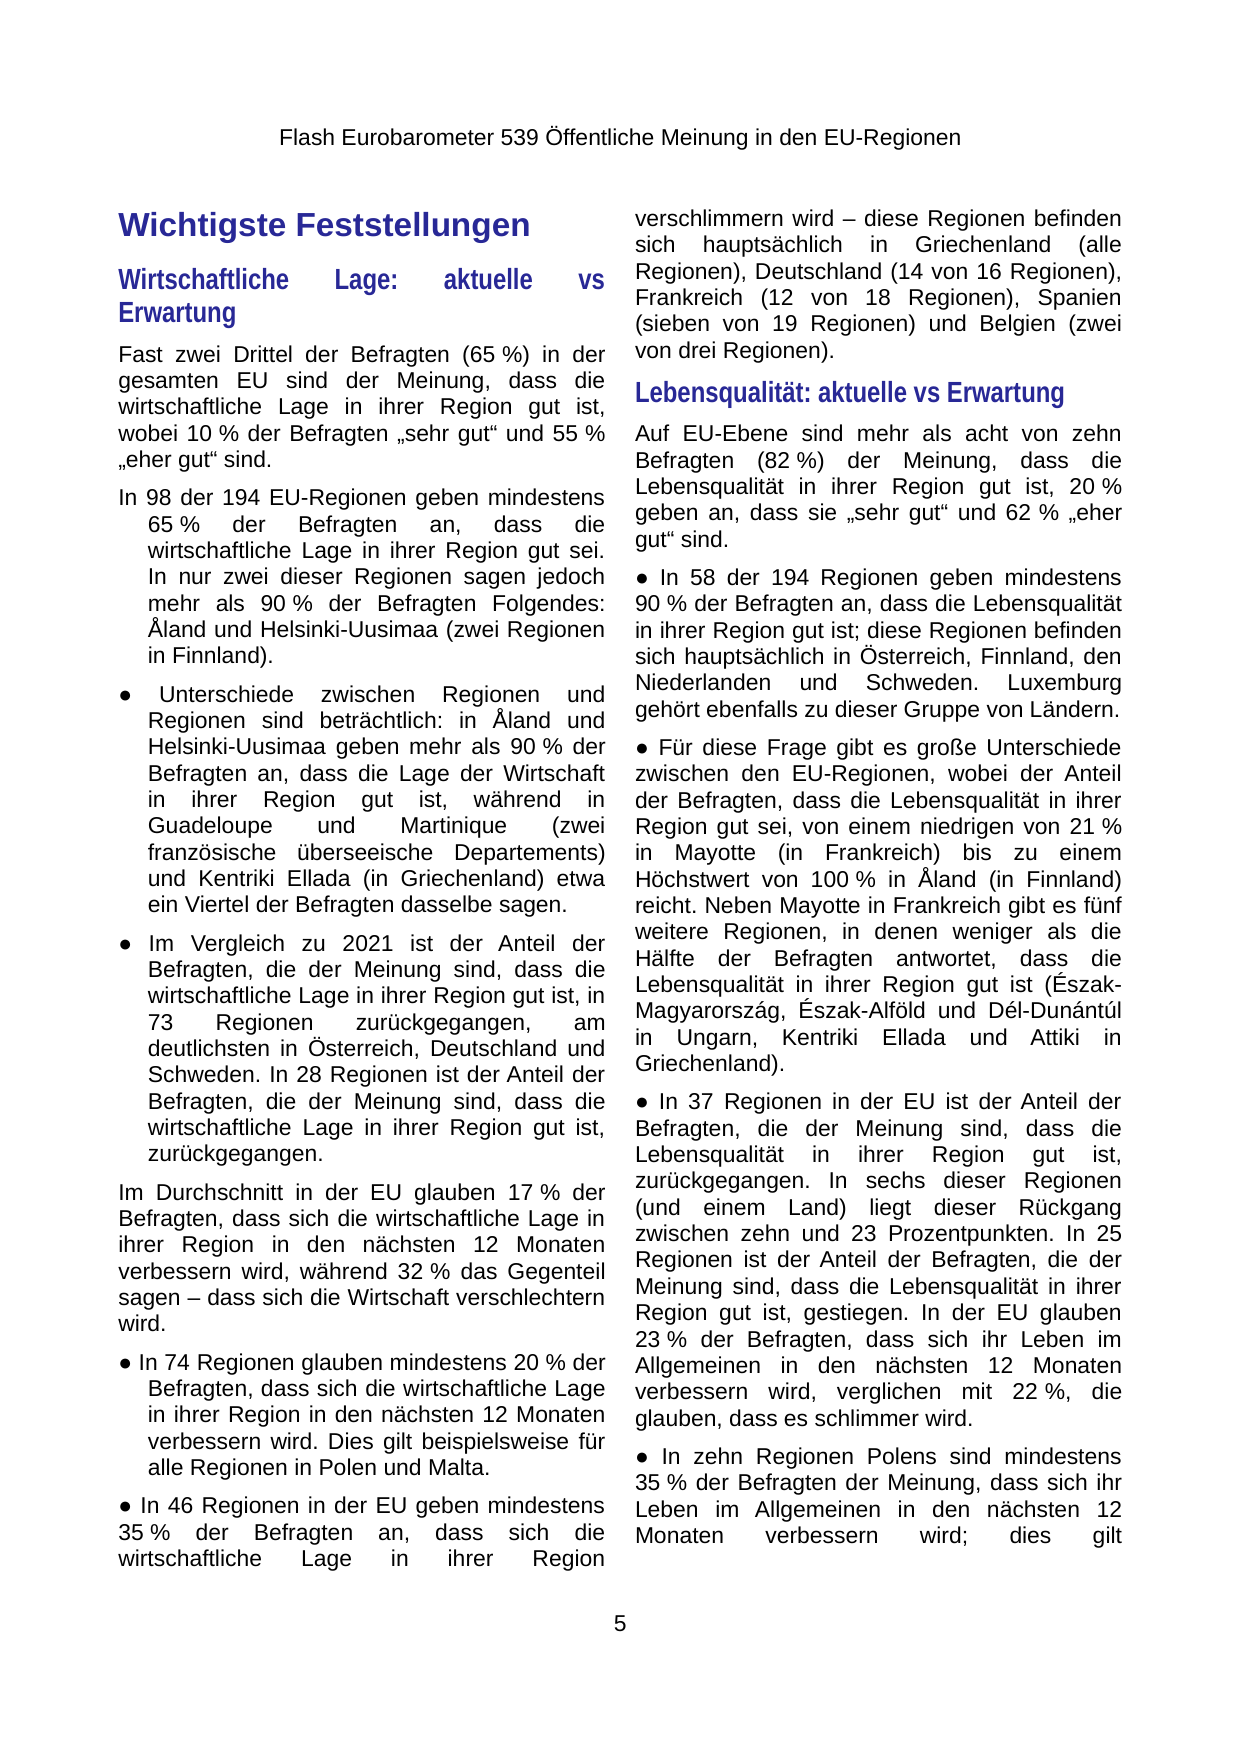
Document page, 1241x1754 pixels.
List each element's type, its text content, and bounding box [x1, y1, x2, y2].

text verschlimmern wird – diese Regionen befinden sich hauptsächlich in Griechenland (alle Regionen), Deutschland (14 von 16 Regionen), Frankreich (12 von 18 Regionen), Spanien (sieben von 19 Regionen) und Belgien (zwei von drei Regionen). [635, 205, 1122, 363]
text ● Für diese Frage gibt es große Unterschiede zwischen den EU-Regionen, wobei der Anteil der Befragten, dass die Lebensqualität in ihrer Region gut sei, von einem niedrigen von 21 % in Mayotte (in Frankreich) bis zu einem Höchstwert von 100 % in Åland (in Finnland) reicht. Neben Mayotte in Frankreich gibt es fünf weitere Regionen, in denen weniger als die Hälfte der Befragten antwortet, dass die Lebensqualität in ihrer Region gut ist (Észak-Magyarország, Észak-Alföld und Dél-Dunántúl in Ungarn, Kentriki Ellada und Attiki in Griechenland). [635, 734, 1122, 1076]
text ● In 58 der 194 Regionen geben mindestens 90 % der Befragten an, dass die Lebensqualität in ihrer Region gut ist; diese Regionen befinden sich hauptsächlich in Österreich, Finnland, den Niederlanden und Schweden. Luxemburg gehört ebenfalls zu dieser Gruppe von Ländern. [635, 564, 1122, 722]
text Wirtschaftliche Lage: aktuelle vs Erwartung [118, 262, 605, 329]
text Im Durchschnitt in der EU glauben 17 % der Befragten, dass sich die wirtschaftliche Lage in ihrer Region in den nächsten 12 Monaten verbessern wird, während 32 % das Gegenteil sagen – dass sich die Wirtschaft verschlechtern wird. [118, 1179, 605, 1337]
text Fast zwei Drittel der Befragten (65 %) in der gesamten EU sind der Meinung, dass die wirtschaftliche Lage in ihrer Region gut ist, wobei 10 % der Befragten „sehr gut“ und 55 % „eher gut“ sind. [118, 341, 605, 472]
text Auf EU-Ebene sind mehr als acht von zehn Befragten (82 %) der Meinung, dass die Lebensqualität in ihrer Region gut ist, 20 % geben an, dass sie „sehr gut“ und 62 % „eher gut“ sind. [635, 420, 1122, 552]
text ● Unterschiede zwischen Regionen und Regionen sind beträchtlich: in Åland und Helsinki-Uusimaa geben mehr als 90 % der Befragten an, dass die Lage der Wirtschaft in ihrer Region gut ist, während in Guadeloupe und Martinique (zwei französische überseeische Departements) und Kentriki Ellada (in Griechenland) etwa ein Viertel der Befragten dasselbe sagen. [118, 681, 605, 918]
text ● In 74 Regionen glauben mindestens 20 % der Befragten, dass sich die wirtschaftliche Lage in ihrer Region in den nächsten 12 Monaten verbessern wird. Dies gilt beispielsweise für alle Regionen in Polen und Malta. [118, 1349, 605, 1480]
text ● In 46 Regionen in der EU geben mindestens 35 % der Befragten an, dass sich die wirtschaftliche Lage in ihrer Region [118, 1492, 605, 1571]
text ● In zehn Regionen Polens sind mindestens 35 % der Befragten der Meinung, dass sich ihr Leben im Allgemeinen in den nächsten 12 Monaten verbessern wird; dies gilt [635, 1443, 1122, 1548]
text Lebensqualität: aktuelle vs Erwartung [635, 375, 1122, 408]
text In 98 der 194 EU-Regionen geben mindestens 65 % der Befragten an, dass die wirtschaftliche Lage in ihrer Region gut sei. In nur zwei dieser Regionen sagen jedoch mehr als 90 % der Befragten Folgendes: Åland und Helsinki-Uusimaa (zwei Regionen in Finnland). [118, 484, 605, 669]
text ● In 37 Regionen in der EU ist der Anteil der Befragten, die der Meinung sind, dass die Lebensqualität in ihrer Region gut ist, zurückgegangen. In sechs dieser Regionen (und einem Land) liegt dieser Rückgang zwischen zehn und 23 Prozentpunkten. In 25 Regionen ist der Anteil der Befragten, die der Meinung sind, dass die Lebensqualität in ihrer Region gut ist, gestiegen. In der EU glauben 23 % der Befragten, dass sich ihr Leben im Allgemeinen in den nächsten 12 Monaten verbessern wird, verglichen mit 22 %, die glauben, dass es schlimmer wird. [635, 1088, 1122, 1431]
subtitle Wichtigste Feststellungen [118, 205, 605, 243]
text ● Im Vergleich zu 2021 ist der Anteil der Befragten, die der Meinung sind, dass die wirtschaftliche Lage in ihrer Region gut ist, in 73 Regionen zurückgegangen, am deutlichsten in Österreich, Deutschland und Schweden. In 28 Regionen ist der Anteil der Befragten, die der Meinung sind, dass die wirtschaftliche Lage in ihrer Region gut ist, zurückgegangen. [118, 929, 605, 1167]
